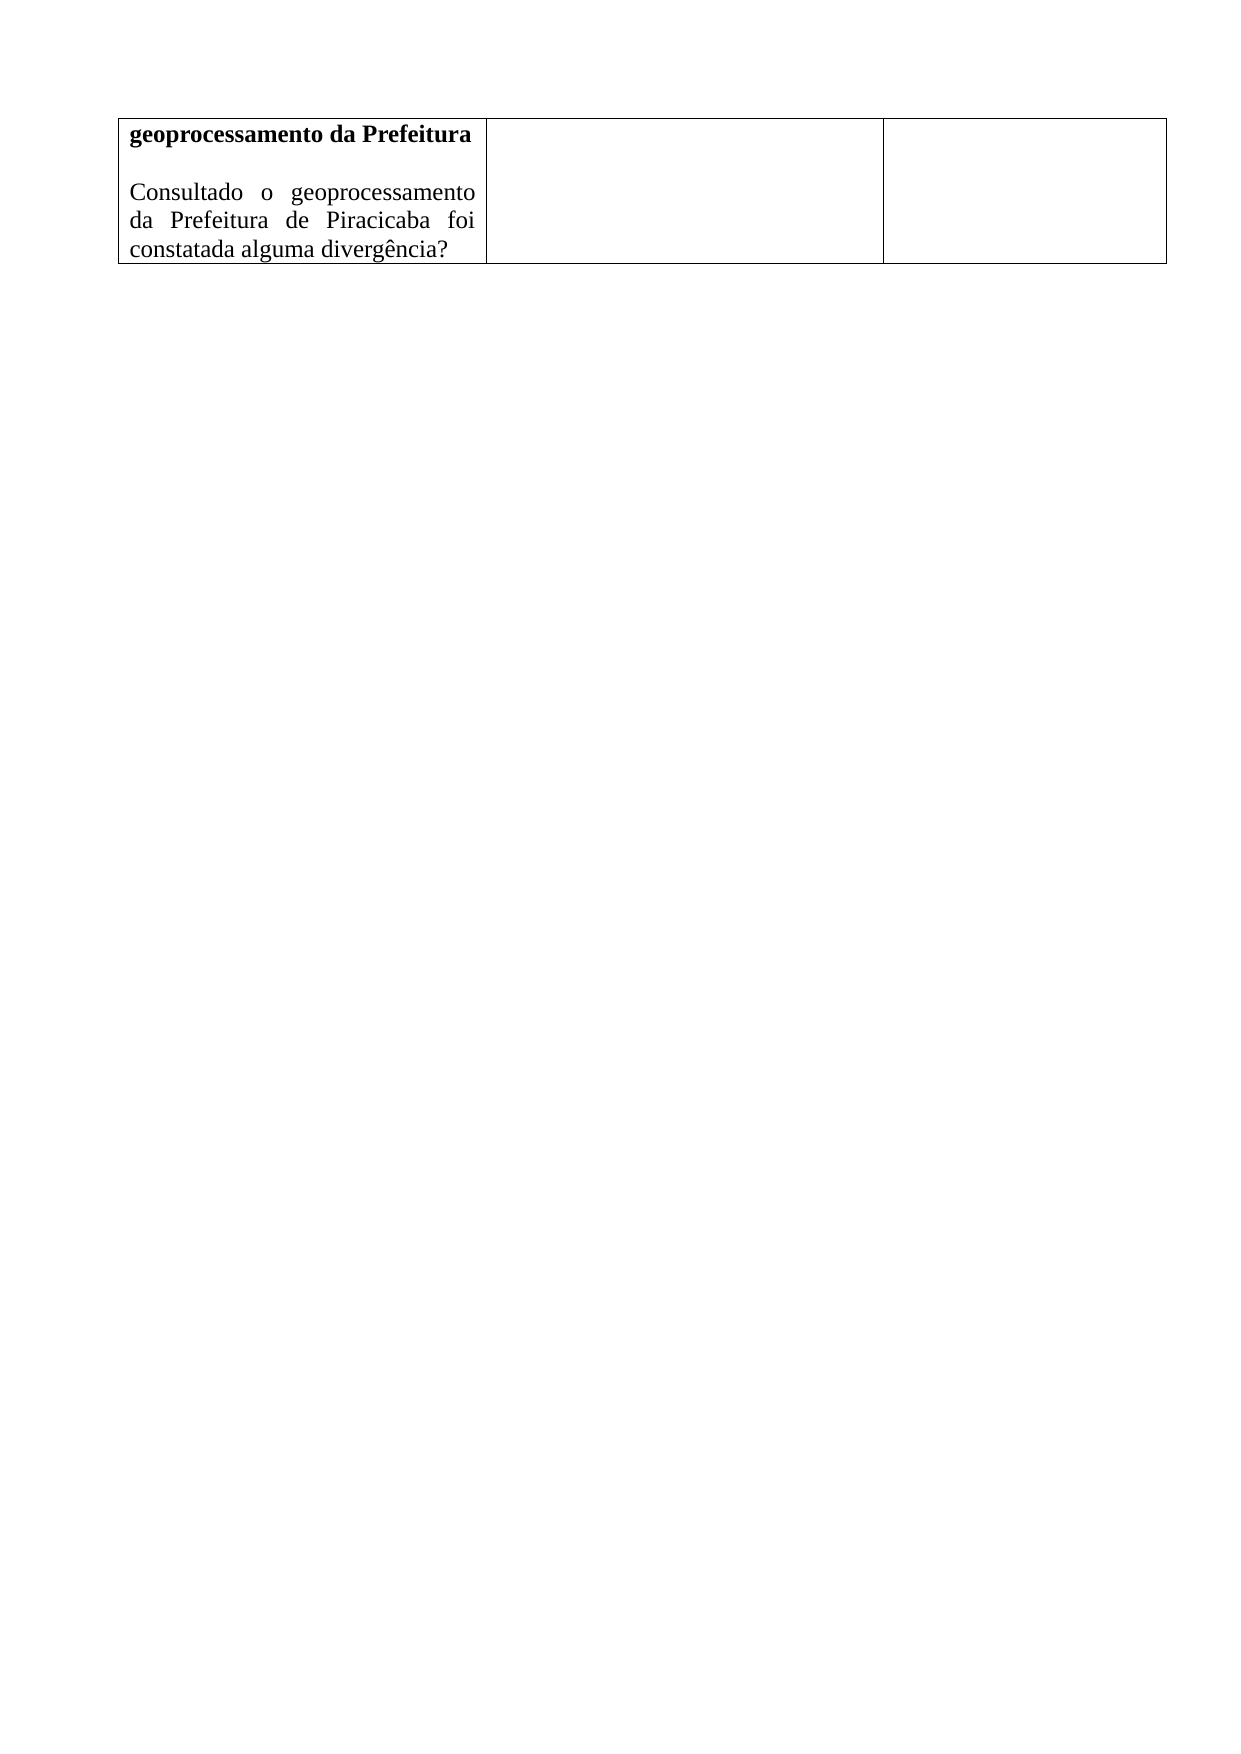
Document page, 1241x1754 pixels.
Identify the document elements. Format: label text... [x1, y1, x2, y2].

table_cell [884, 119, 1166, 263]
table_cell geoprocessamento da Prefeitura Consultado o geoprocessamento da Prefeitura de Piracicaba foi constatada alguma divergência? [119, 119, 486, 263]
table_cell [487, 119, 883, 263]
